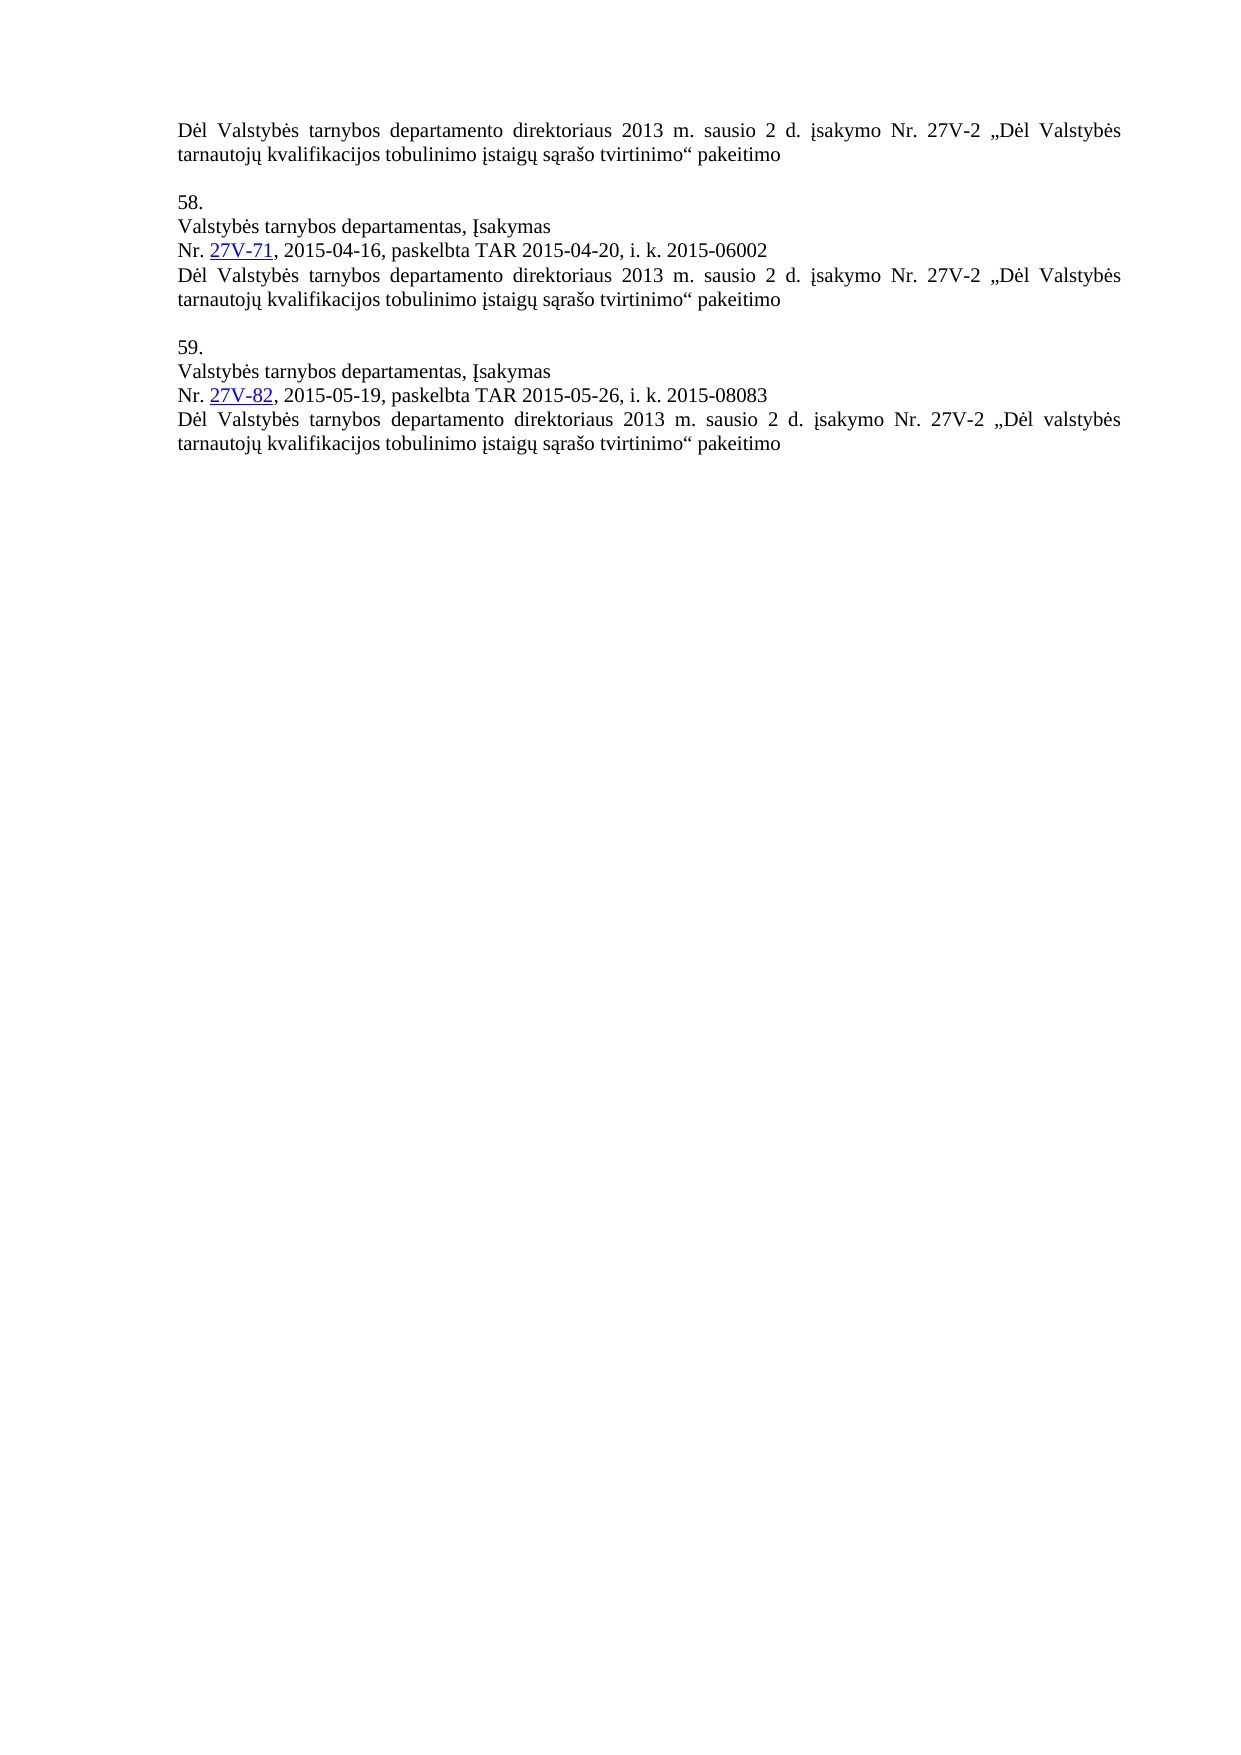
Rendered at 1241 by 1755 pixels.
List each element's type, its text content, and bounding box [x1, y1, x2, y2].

text Dėl Valstybės tarnybos departamento direktoriaus 2013 m. sausio 2 d. įsakymo Nr. 27V-2 „Dėl Valstybės tarnautojų kvalifikacijos tobulinimo įstaigų sąrašo tvirtinimo“ pakeitimo [177, 262, 1122, 311]
text 59. [177, 335, 1122, 359]
text Valstybės tarnybos departamentas, Įsakymas [177, 214, 1122, 238]
text Valstybės tarnybos departamentas, Įsakymas [177, 359, 1122, 383]
text 58. [177, 190, 1122, 214]
text Dėl Valstybės tarnybos departamento direktoriaus 2013 m. sausio 2 d. įsakymo Nr. 27V-2 „Dėl valstybės tarnautojų kvalifikacijos tobulinimo įstaigų sąrašo tvirtinimo“ pakeitimo [177, 407, 1122, 455]
text Nr. 27V-71, 2015-04-16, paskelbta TAR 2015-04-20, i. k. 2015-06002 [177, 238, 1122, 262]
text Dėl Valstybės tarnybos departamento direktoriaus 2013 m. sausio 2 d. įsakymo Nr. 27V-2 „Dėl Valstybės tarnautojų kvalifikacijos tobulinimo įstaigų sąrašo tvirtinimo“ pakeitimo [177, 118, 1122, 166]
text Nr. 27V-82, 2015-05-19, paskelbta TAR 2015-05-26, i. k. 2015-08083 [177, 383, 1122, 407]
